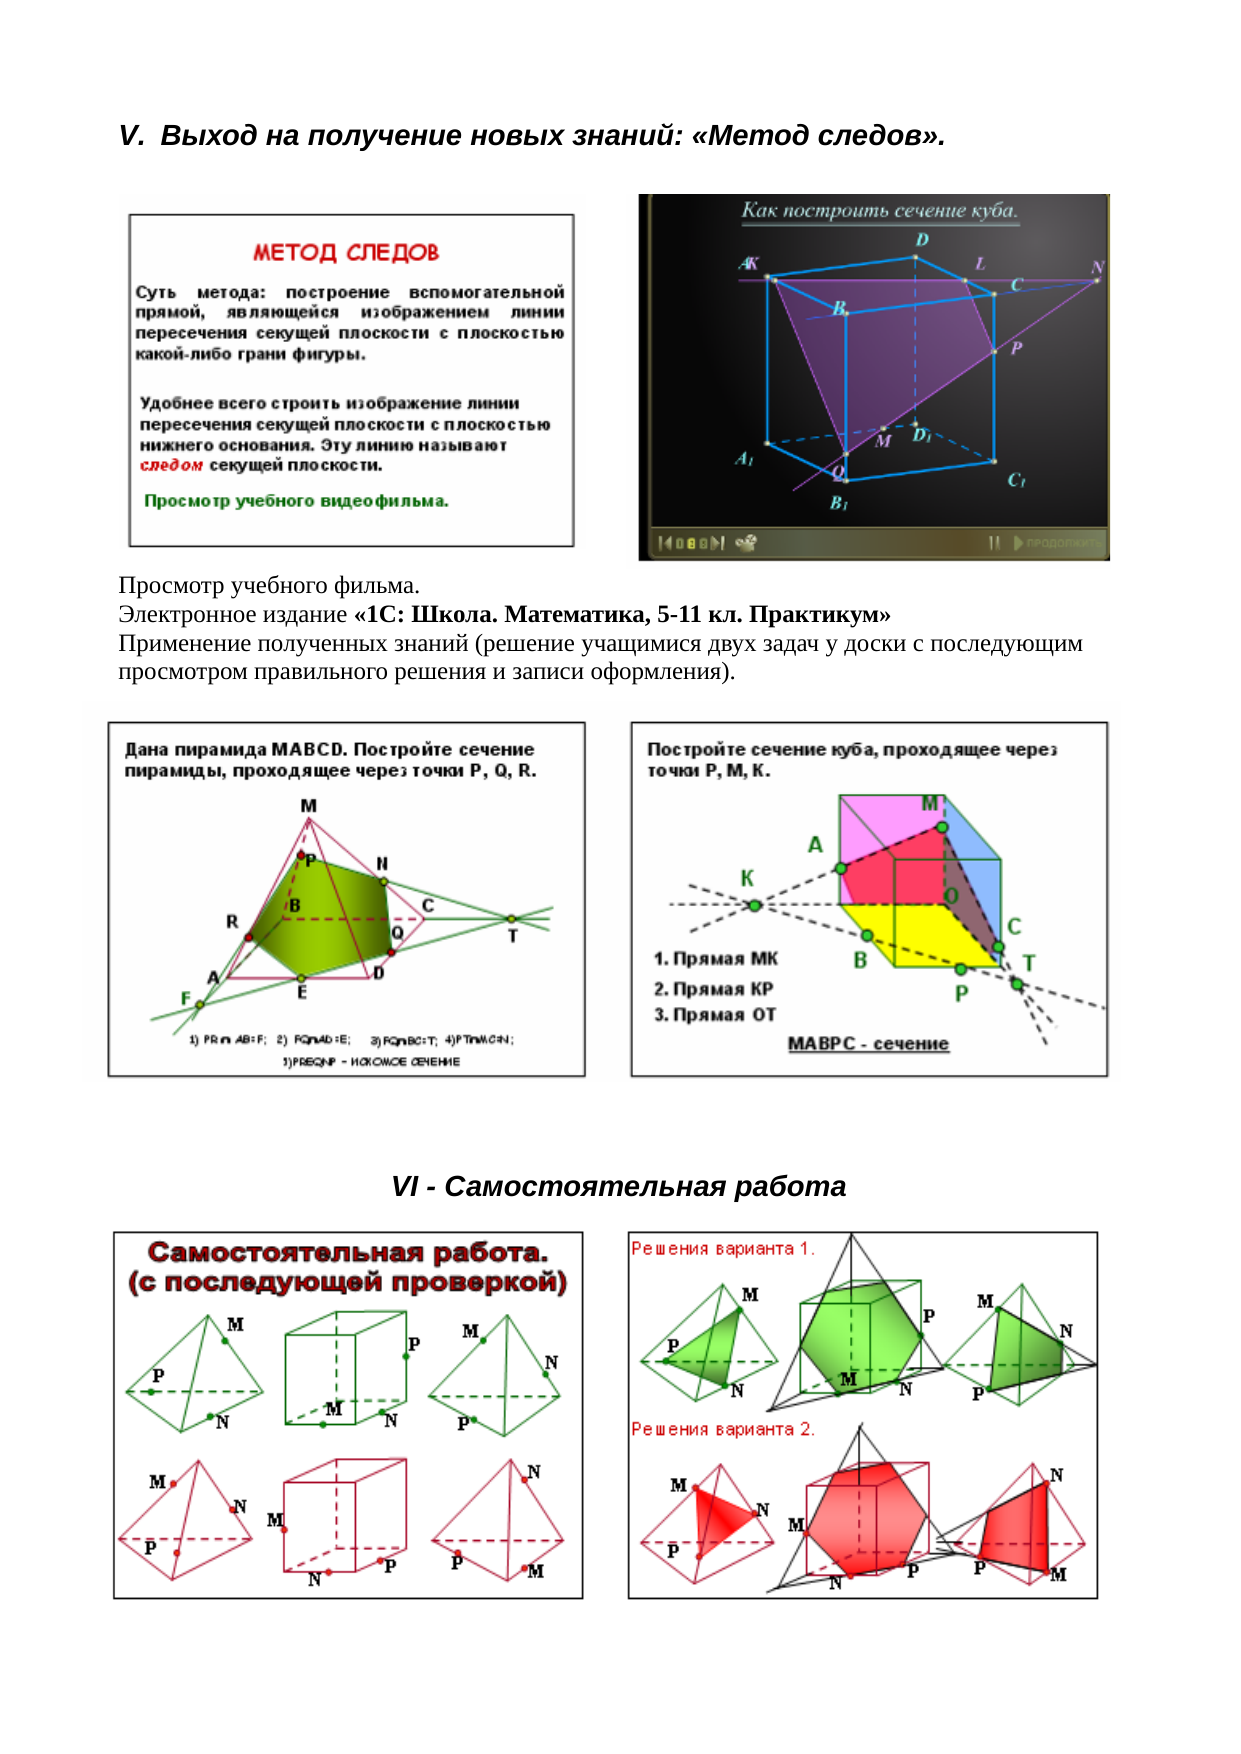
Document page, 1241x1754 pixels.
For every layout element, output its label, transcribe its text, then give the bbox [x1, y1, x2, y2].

text VI - Самостоятельная работа [118, 1169, 1122, 1203]
picture [626, 194, 1111, 569]
text Просмотр учебного фильма. [118, 181, 1122, 599]
text Электронное издание «1С: Школа. Математика, 5-11 кл. Практикум» [118, 599, 1122, 628]
picture [101, 1207, 1111, 1607]
picture [82, 701, 1121, 1082]
picture [119, 194, 586, 549]
subtitle V. Выход на получение новых знаний: «Метод следов». [118, 118, 1122, 152]
text Применение полученных знаний (решение учащимися двух задач у доски с последующим просмотром правильного решения и записи оформления). [118, 628, 1122, 685]
